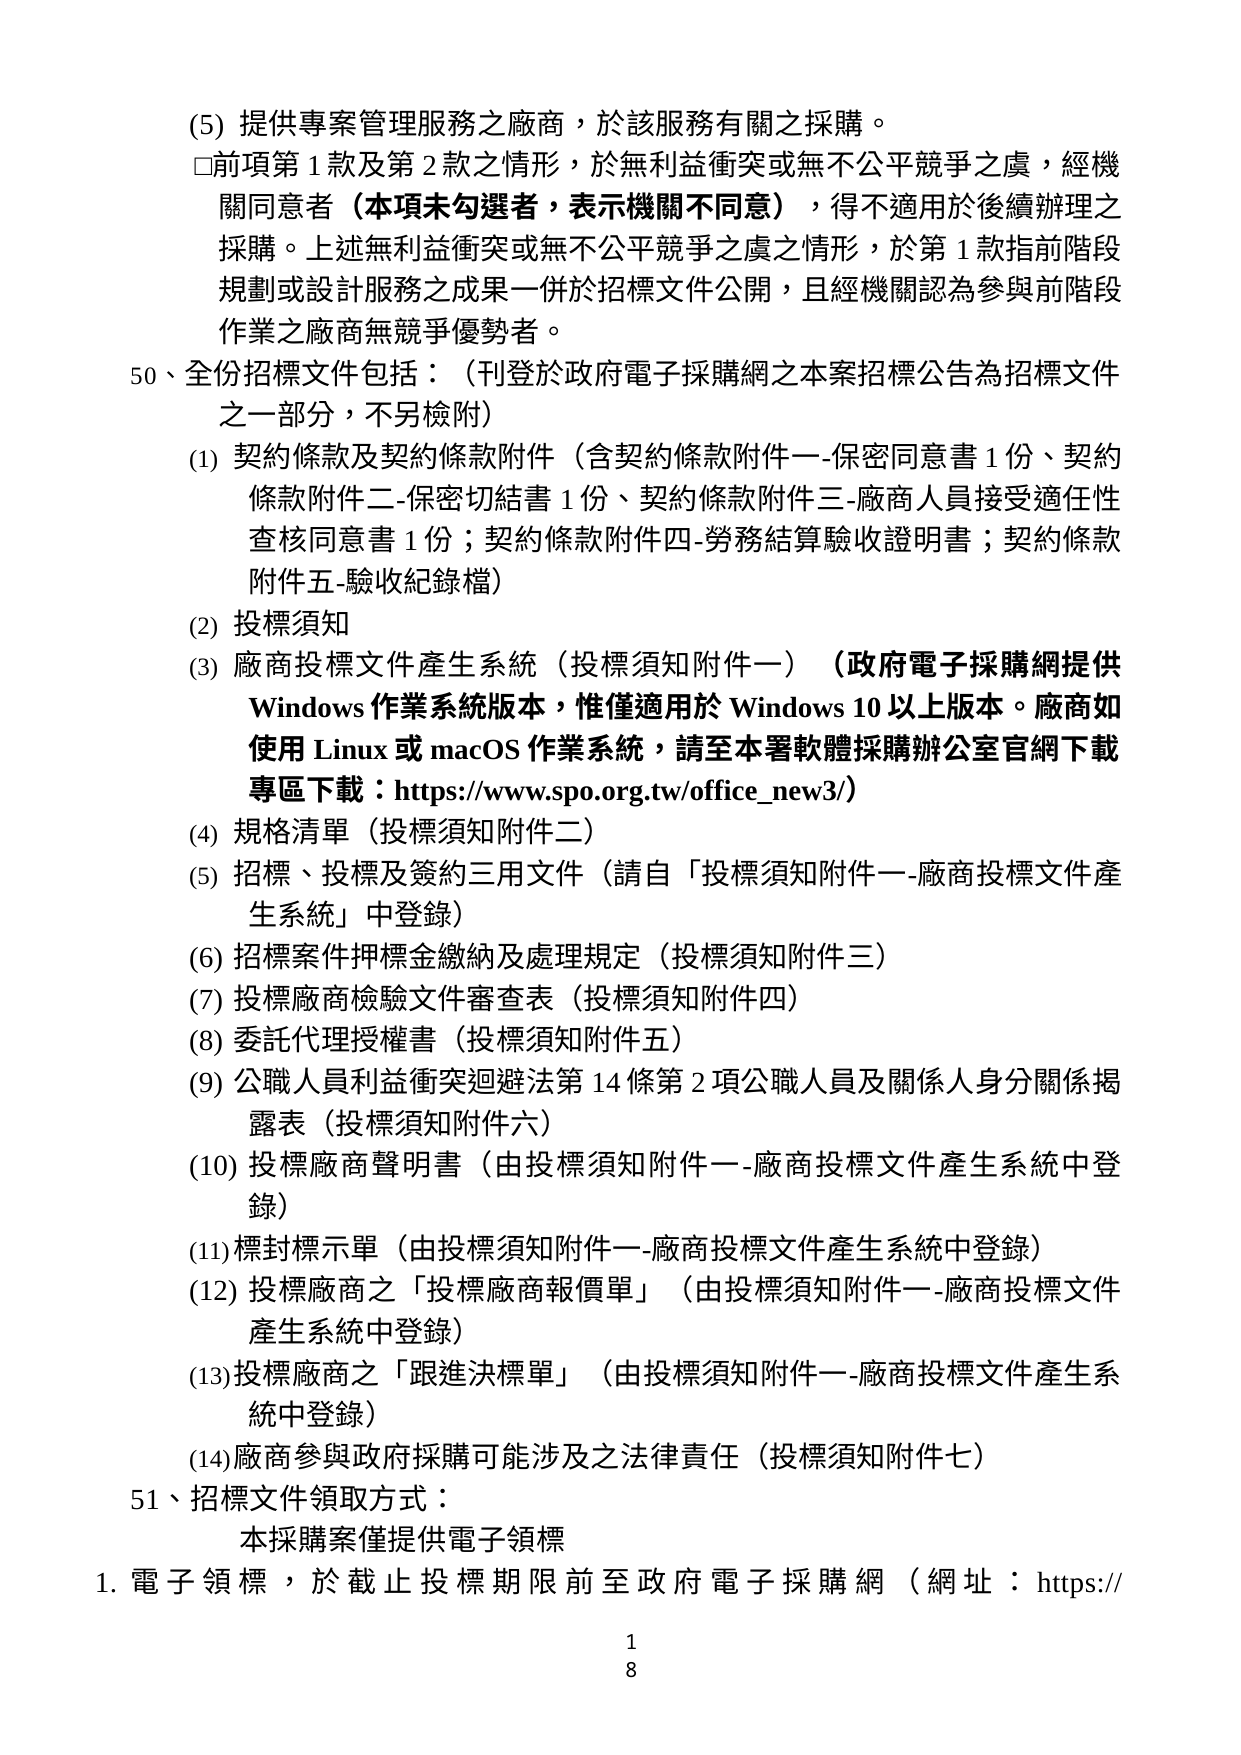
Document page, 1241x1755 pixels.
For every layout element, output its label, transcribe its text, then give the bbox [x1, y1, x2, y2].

list 投標廠商聲明書（由投標須知附件一-廠商投標文件產生系統中登錄） [189, 1142, 1122, 1226]
list 全份招標文件包括：（刊登於政府電子採購網之本案招標公告為招標文件之一部分，不另檢附） [130, 351, 1122, 434]
list 廠商參與政府採購可能涉及之法律責任（投標須知附件七） [189, 1434, 1122, 1476]
list 標封標示單（由投標須知附件一-廠商投標文件產生系統中登錄） [189, 1226, 1122, 1267]
list 廠商投標文件產生系統（投標須知附件一）（政府電子採購網提供Windows作業系統版本，惟僅適用於Windows 10以上版本。廠商如使用Linux或macOS作業系統，請至本署軟體採購辦公室官網下載專區下載：https://www.spo.org.tw/office_new3/） [189, 642, 1122, 809]
list 投標廠商檢驗文件審查表（投標須知附件四） [189, 976, 1122, 1017]
list 電子領標，於截止投標期限前至政府電子採購網（網址：https:// [94, 1559, 1122, 1601]
list 投標須知 [189, 601, 1122, 642]
list 招標、投標及簽約三用文件（請自「投標須知附件一-廠商投標文件產生系統」中登錄） [189, 851, 1122, 934]
list 公職人員利益衝突迴避法第14條第2項公職人員及關係人身分關係揭露表（投標須知附件六） [189, 1059, 1122, 1142]
list 投標廠商之「跟進決標單」（由投標須知附件一-廠商投標文件產生系統中登錄） [189, 1351, 1122, 1434]
text □前項第1款及第2款之情形，於無利益衝突或無不公平競爭之虞，經機關同意者（本項未勾選者，表示機關不同意），得不適用於後續辦理之採購。上述無利益衝突或無不公平競爭之虞之情形，於第1款指前階段規劃或設計服務之成果一併於招標文件公開，且經機關認為參與前階段作業之廠商無競爭優勢者。 [194, 142, 1122, 351]
list 投標廠商之「投標廠商報價單」（由投標須知附件一-廠商投標文件產生系統中登錄） [189, 1267, 1122, 1351]
list 規格清單（投標須知附件二） [189, 809, 1122, 851]
text 本採購案僅提供電子領標 [239, 1517, 1122, 1559]
list 招標案件押標金繳納及處理規定（投標須知附件三） [189, 934, 1122, 976]
list 契約條款及契約條款附件（含契約條款附件一-保密同意書1份、契約條款附件二-保密切結書1份、契約條款附件三-廠商人員接受適任性查核同意書1份；契約條款附件四-勞務結算驗收證明書；契約條款附件五-驗收紀錄檔） [189, 434, 1122, 601]
list 招標文件領取方式： [130, 1476, 1122, 1517]
list 提供專案管理服務之廠商，於該服務有關之採購。 [189, 101, 1122, 142]
list 委託代理授權書（投標須知附件五） [189, 1017, 1122, 1059]
